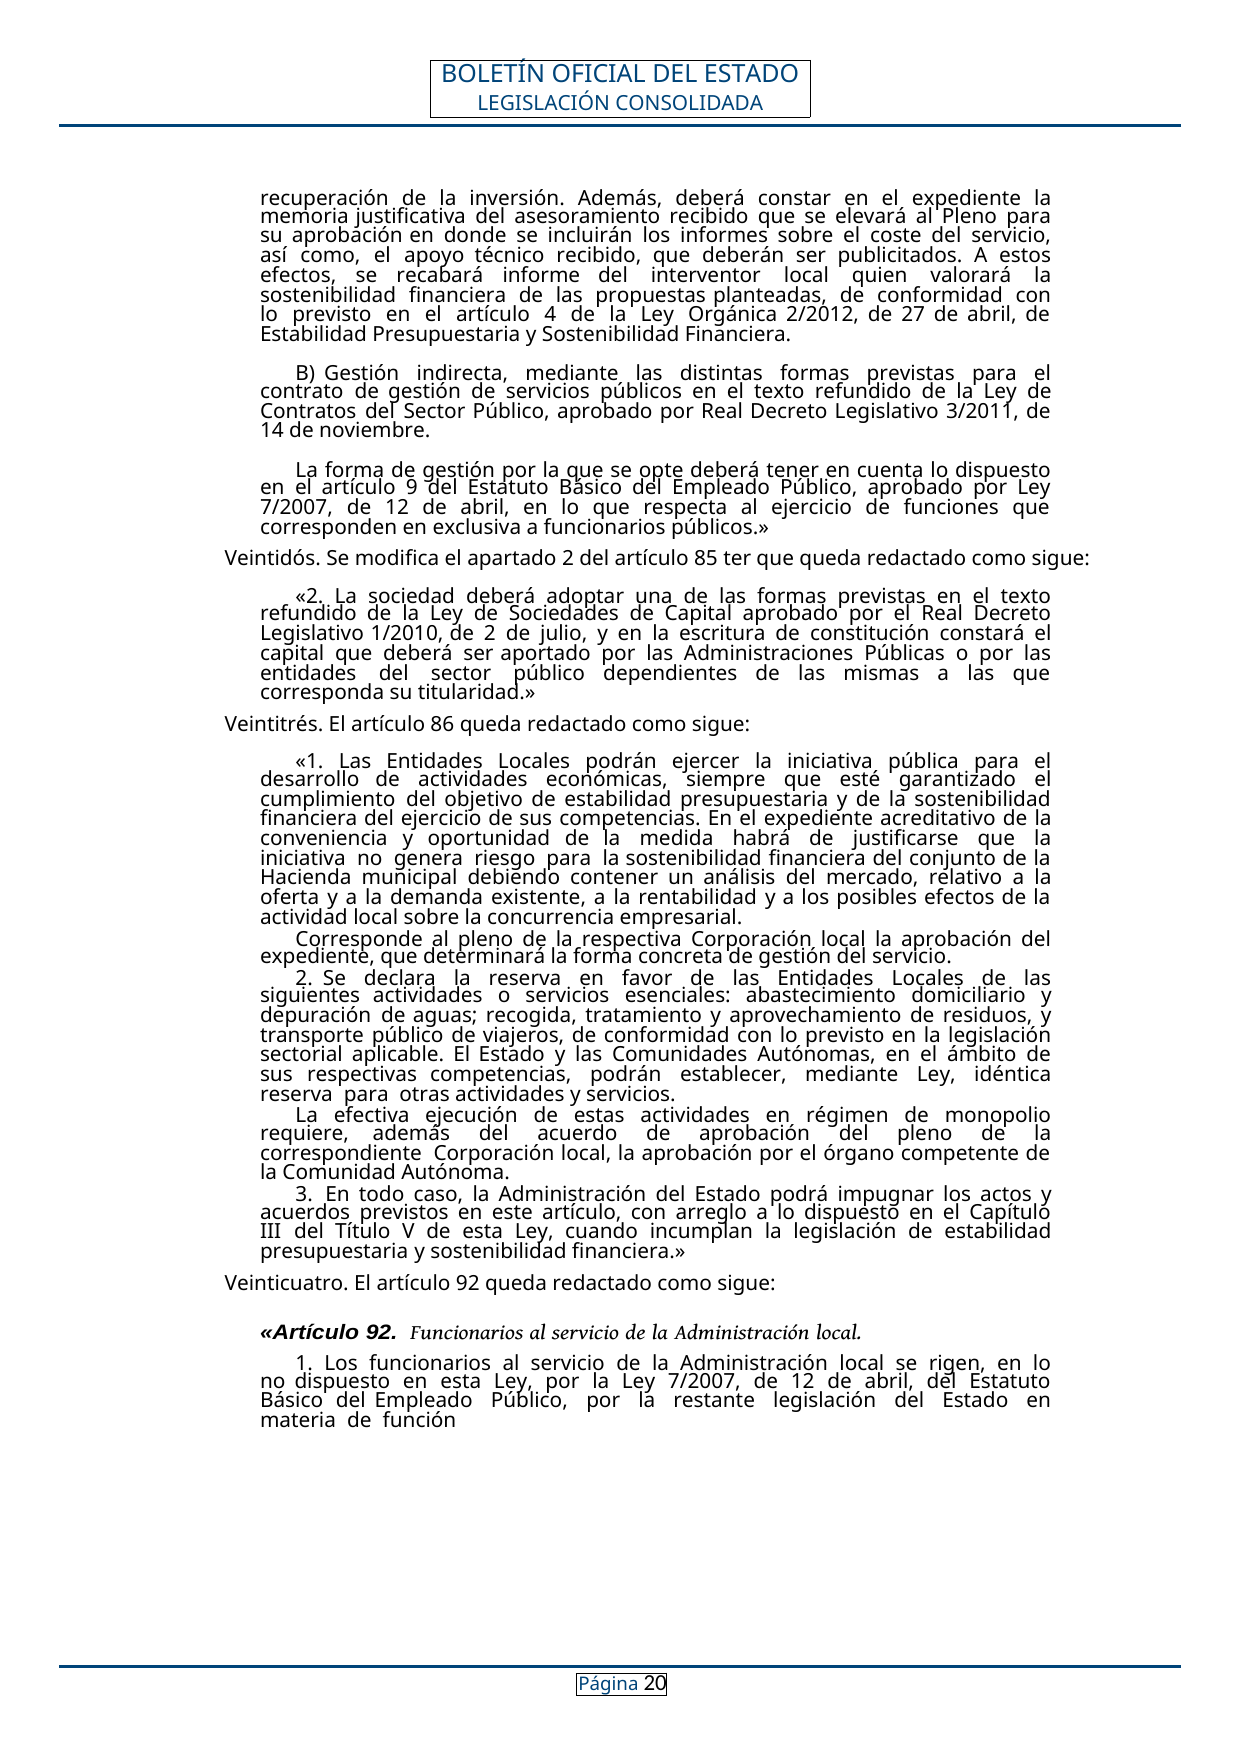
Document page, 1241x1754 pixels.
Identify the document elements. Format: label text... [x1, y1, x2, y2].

text «1. Las Entidades Locales podrán ejercer la iniciativa pública para el desarrollo de actividades económicas, siempre que esté garantizado el cumplimiento del objetivo de estabilidad presupuestaria y de la sostenibilidad financiera del ejercicio de sus competencias. En el expediente acreditativo de la conveniencia y oportunidad de la medida habrá de justificarse que la iniciativa no genera riesgo para la sostenibilidad financiera del conjunto de la Hacienda municipal debiendo contener un análisis del mercado, relativo a la oferta y a la demanda existente, a la rentabilidad y a los posibles efectos de la actividad local sobre la concurrencia empresarial. [260, 753, 1051, 930]
text recuperación de la inversión. Además, deberá constar en el expediente la memoria justificativa del asesoramiento recibido que se elevará al Pleno para su aprobación en donde se incluirán los informes sobre el coste del servicio, así como, el apoyo técnico recibido, que deberán ser publicitados. A estos efectos, se recabará informe del interventor local quien valorará la sostenibilidad financiera de las propuestas planteadas, de conformidad con lo previsto en el artículo 4 de la Ley Orgánica 2/2012, de 27 de abril, de Estabilidad Presupuestaria y Sostenibilidad Financiera. [260, 190, 1051, 347]
list Los funcionarios al servicio de la Administración local se rigen, en lo no dispuesto en esta Ley, por la Ley 7/2007, de 12 de abril, del Estatuto Básico del Empleado Público, por la restante legislación del Estado en materia de función [260, 1355, 1051, 1433]
text «2. La sociedad deberá adoptar una de las formas previstas en el texto refundido de la Ley de Sociedades de Capital aprobado por el Real Decreto Legislativo 1/2010, de 2 de julio, y en la escritura de constitución constará el capital que deberá ser aportado por las Administraciones Públicas o por las entidades del sector público dependientes de las mismas a las que corresponda su titularidad.» [260, 588, 1051, 706]
text La efectiva ejecución de estas actividades en régimen de monopolio requiere, además del acuerdo de aprobación del pleno de la correspondiente Corporación local, la aprobación por el órgano competente de la Comunidad Autónoma. [260, 1107, 1051, 1186]
text Veintitrés. El artículo 86 queda redactado como sigue: [224, 709, 1144, 737]
text «Artículo 92. Funcionarios al servicio de la Administración local. [260, 1320, 862, 1346]
list En todo caso, la Administración del Estado podrá impugnar los actos y acuerdos previstos en este artículo, con arreglo a lo dispuesto en el Capítulo III del Título V de esta Ley, cuando incumplan la legislación de estabilidad presupuestaria y sostenibilidad financiera.» [260, 1186, 1051, 1264]
list Gestión indirecta, mediante las distintas formas previstas para el contrato de gestión de servicios públicos en el texto refundido de la Ley de Contratos del Sector Público, aprobado por Real Decreto Legislativo 3/2011, de 14 de noviembre. [260, 365, 1051, 444]
text Corresponde al pleno de la respectiva Corporación local la aprobación del expediente, que determinará la forma concreta de gestión del servicio. [260, 930, 1051, 969]
text Veintidós. Se modifica el apartado 2 del artículo 85 ter que queda redactado como sigue: [224, 543, 1129, 572]
text La forma de gestión por la que se opte deberá tener en cuenta lo dispuesto en el artículo 9 del Estatuto Básico del Empleado Público, aprobado por Ley 7/2007, de 12 de abril, en lo que respecta al ejercicio de funciones que corresponden en exclusiva a funcionarios públicos.» [260, 462, 1051, 540]
text Veinticuatro. El artículo 92 queda redactado como sigue: [224, 1268, 1144, 1296]
list Se declara la reserva en favor de las Entidades Locales de las siguientes actividades o servicios esenciales: abastecimiento domiciliario y depuración de aguas; recogida, tratamiento y aprovechamiento de residuos, y transporte público de viajeros, de conformidad con lo previsto en la legislación sectorial aplicable. El Estado y las Comunidades Autónomas, en el ámbito de sus respectivas competencias, podrán establecer, mediante Ley, idéntica reserva para otras actividades y servicios. [260, 969, 1051, 1107]
